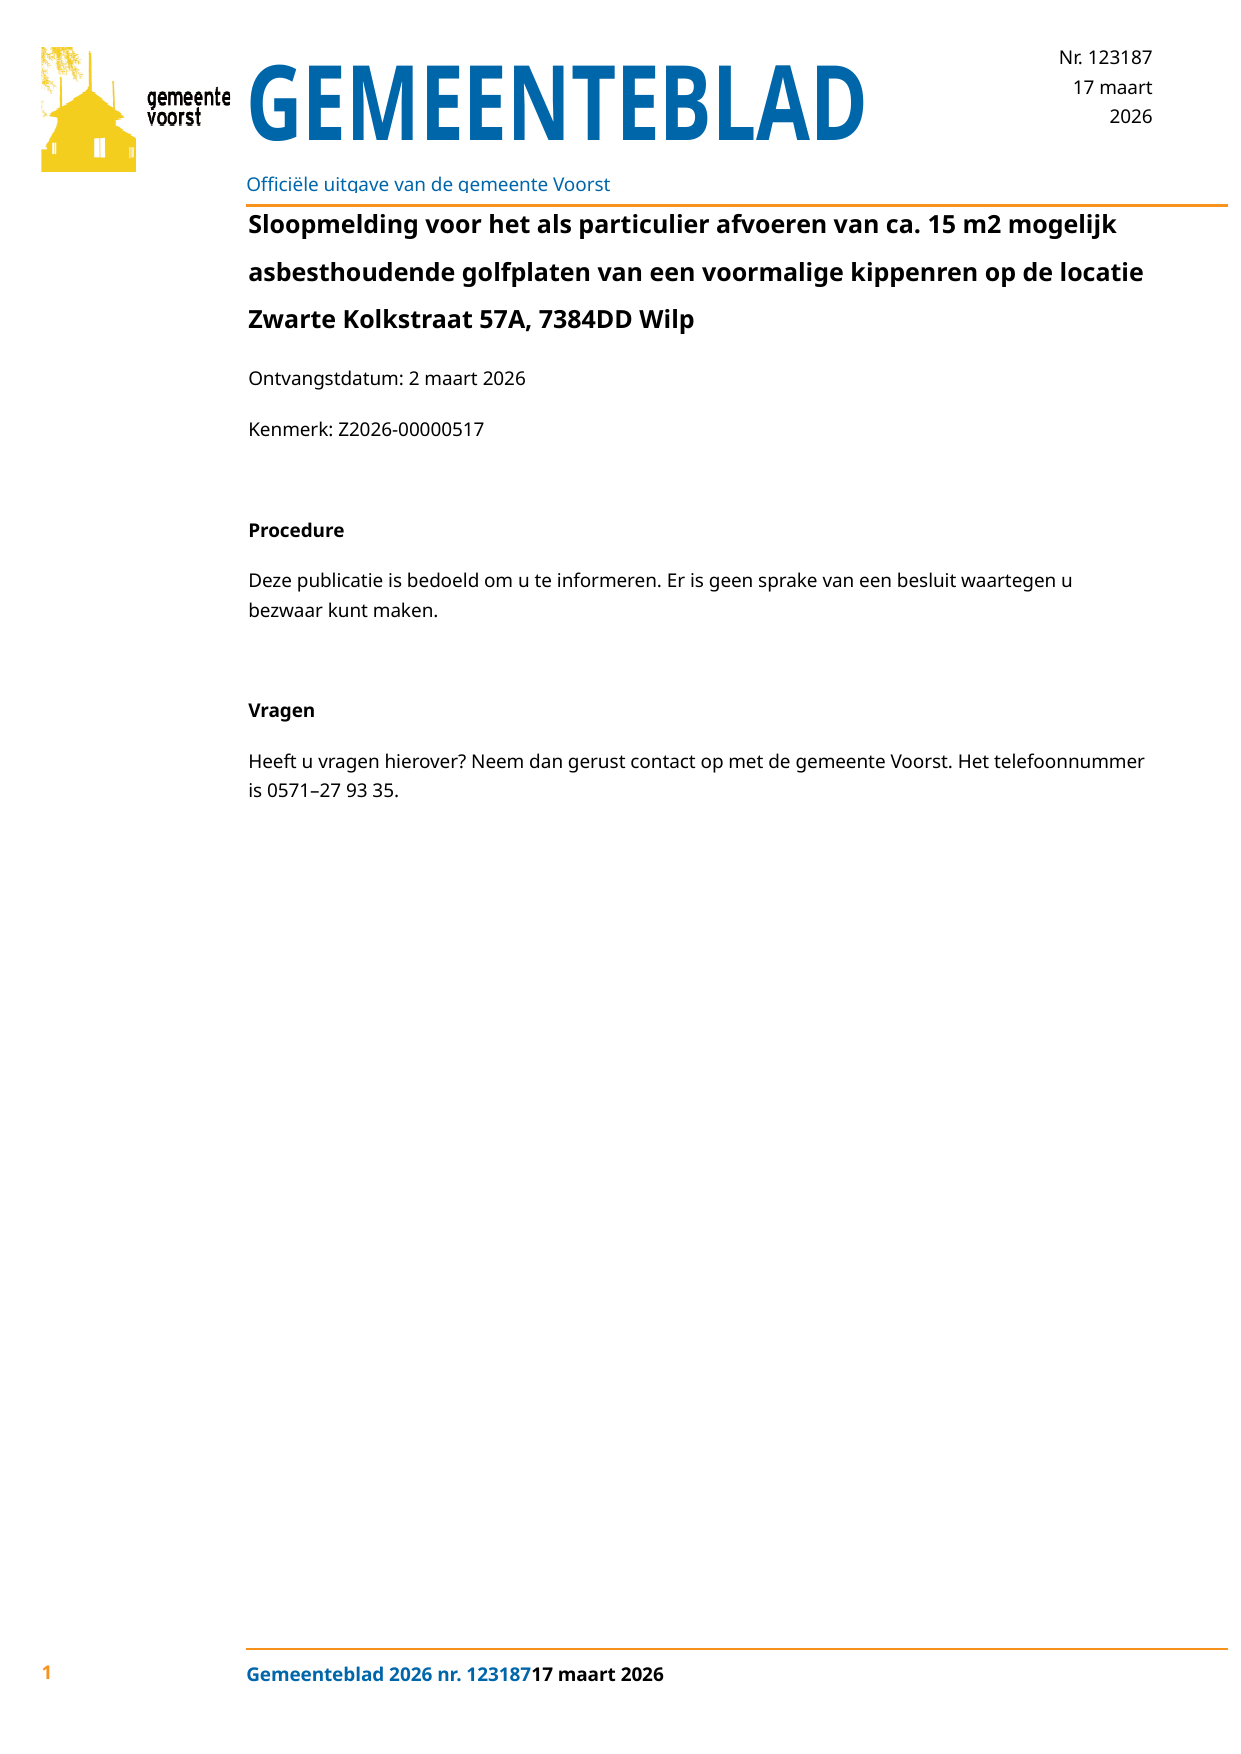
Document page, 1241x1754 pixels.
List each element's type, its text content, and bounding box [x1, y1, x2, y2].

text Sloopmelding voor het als particulier afvoeren van ca. 15 m2 mogelijk asbesthoudende golfplaten van een voormalige kippenren op de locatie Zwarte Kolkstraat 57A, 7384DD Wilp [248, 207, 1152, 336]
text Deze publicatie is bedoeld om u te informeren. Er is geen sprake van een besluit waartegen u bezwaar kunt maken. [248, 567, 1152, 622]
picture [41, 47, 231, 172]
text Vragen [248, 698, 1152, 723]
text Ontvangstdatum: 2 maart 2026 [248, 366, 1152, 391]
text Heeft u vragen hierover? Neem dan gerust contact op met de gemeente Voorst. Het telefoonnummer is 0571–27 93 35. [248, 748, 1152, 803]
text Kenmerk: Z2026-00000517 [248, 416, 1152, 442]
text Procedure [248, 517, 1152, 542]
